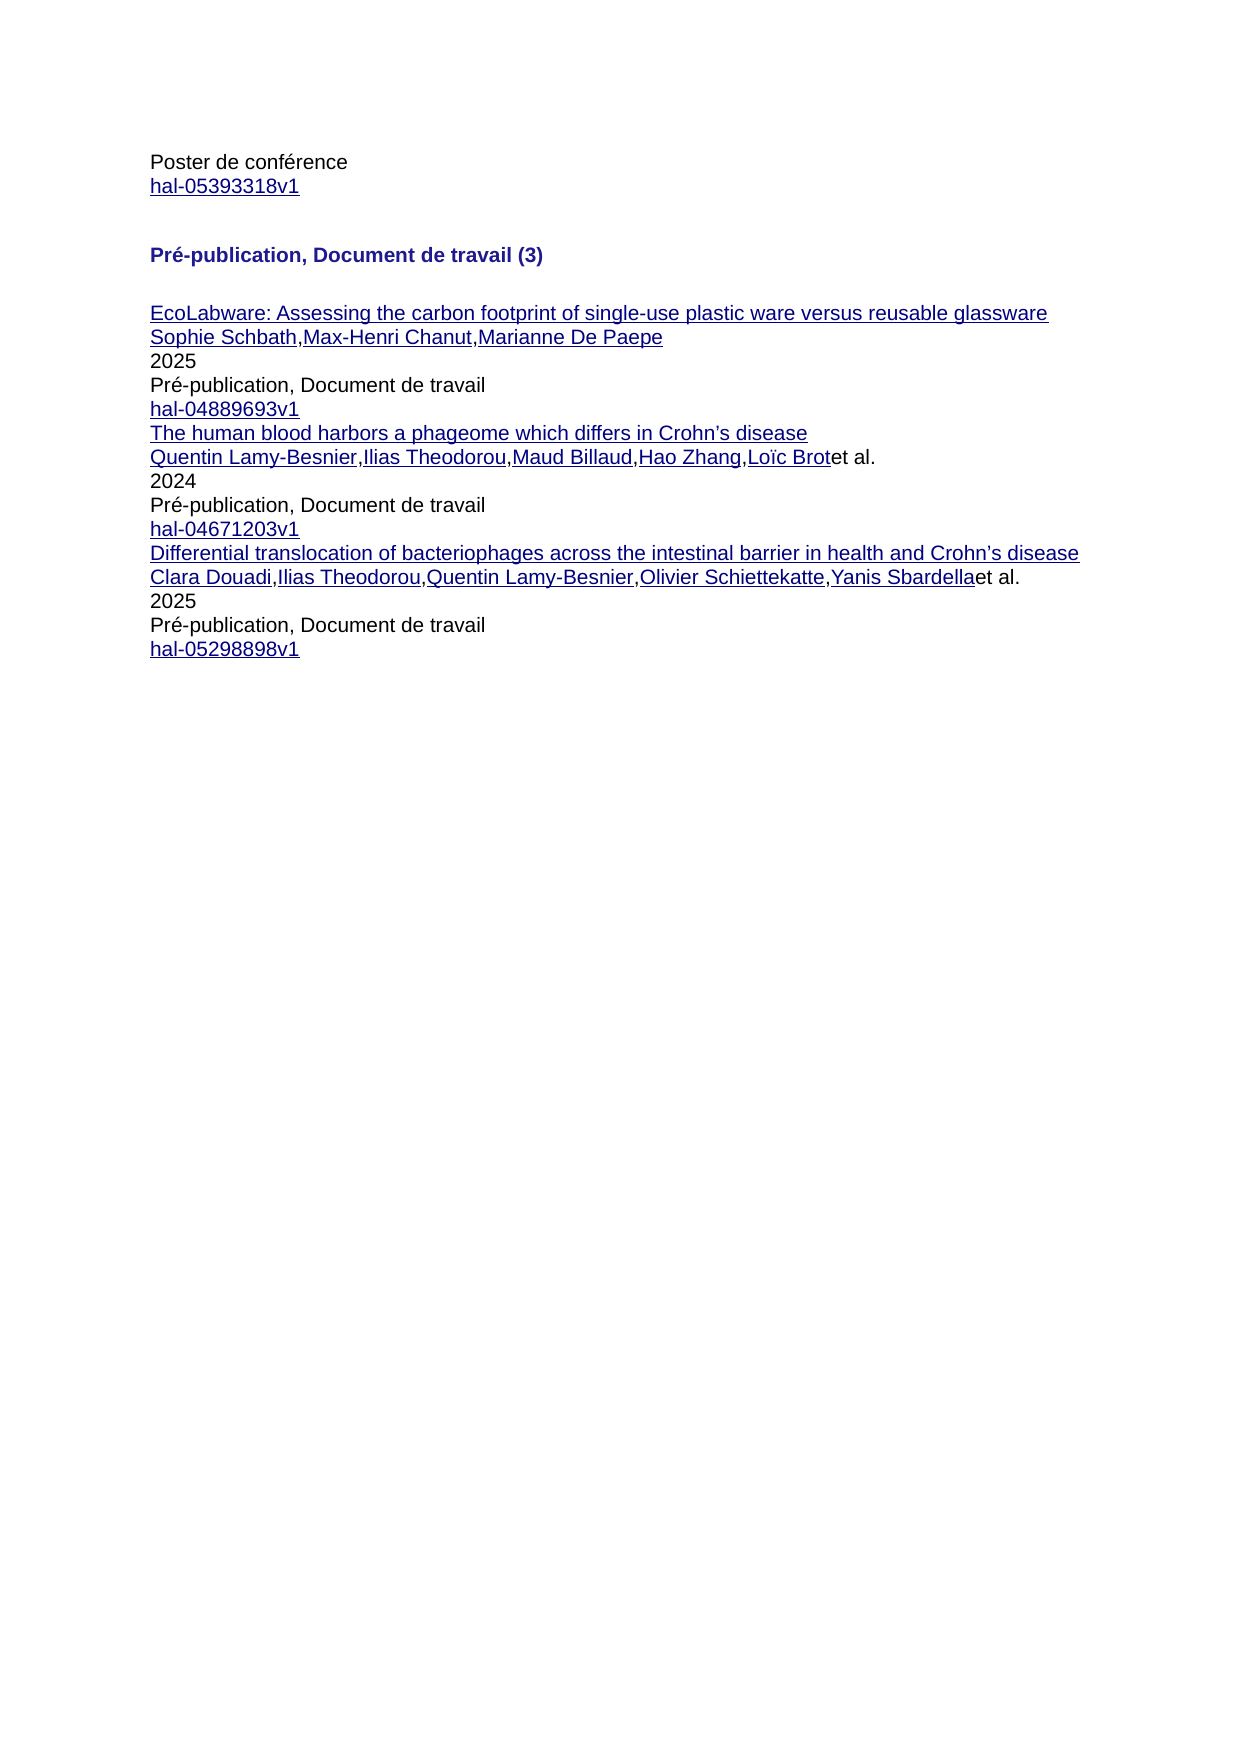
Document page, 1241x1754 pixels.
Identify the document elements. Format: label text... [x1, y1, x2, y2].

subtitle Pré-publication, Document de travail (3) [150, 243, 1090, 267]
table_cell The human blood harbors a phageome which differs in Crohn’s disease Quentin Lamy-Besnier,Ilias Theodorou,Maud Billaud,Hao Zhang,Loïc Brotet al. 2024 Pré-publication, Document de travail hal-04671203v1 [150, 421, 1090, 541]
table_cell Differential translocation of bacteriophages across the intestinal barrier in health and Crohn’s disease Clara Douadi,Ilias Theodorou,Quentin Lamy-Besnier,Olivier Schiettekatte,Yanis Sbardellaet al. 2025 Pré-publication, Document de travail hal-05298898v1 [150, 541, 1090, 660]
table_cell Poster de conférence hal-05393318v1 [150, 150, 1090, 198]
table_header EcoLabware: Assessing the carbon footprint of single-use plastic ware versus reusable glassware Sophie Schbath,Max-Henri Chanut,Marianne De Paepe 2025 Pré-publication, Document de travail hal-04889693v1 [150, 301, 1090, 421]
